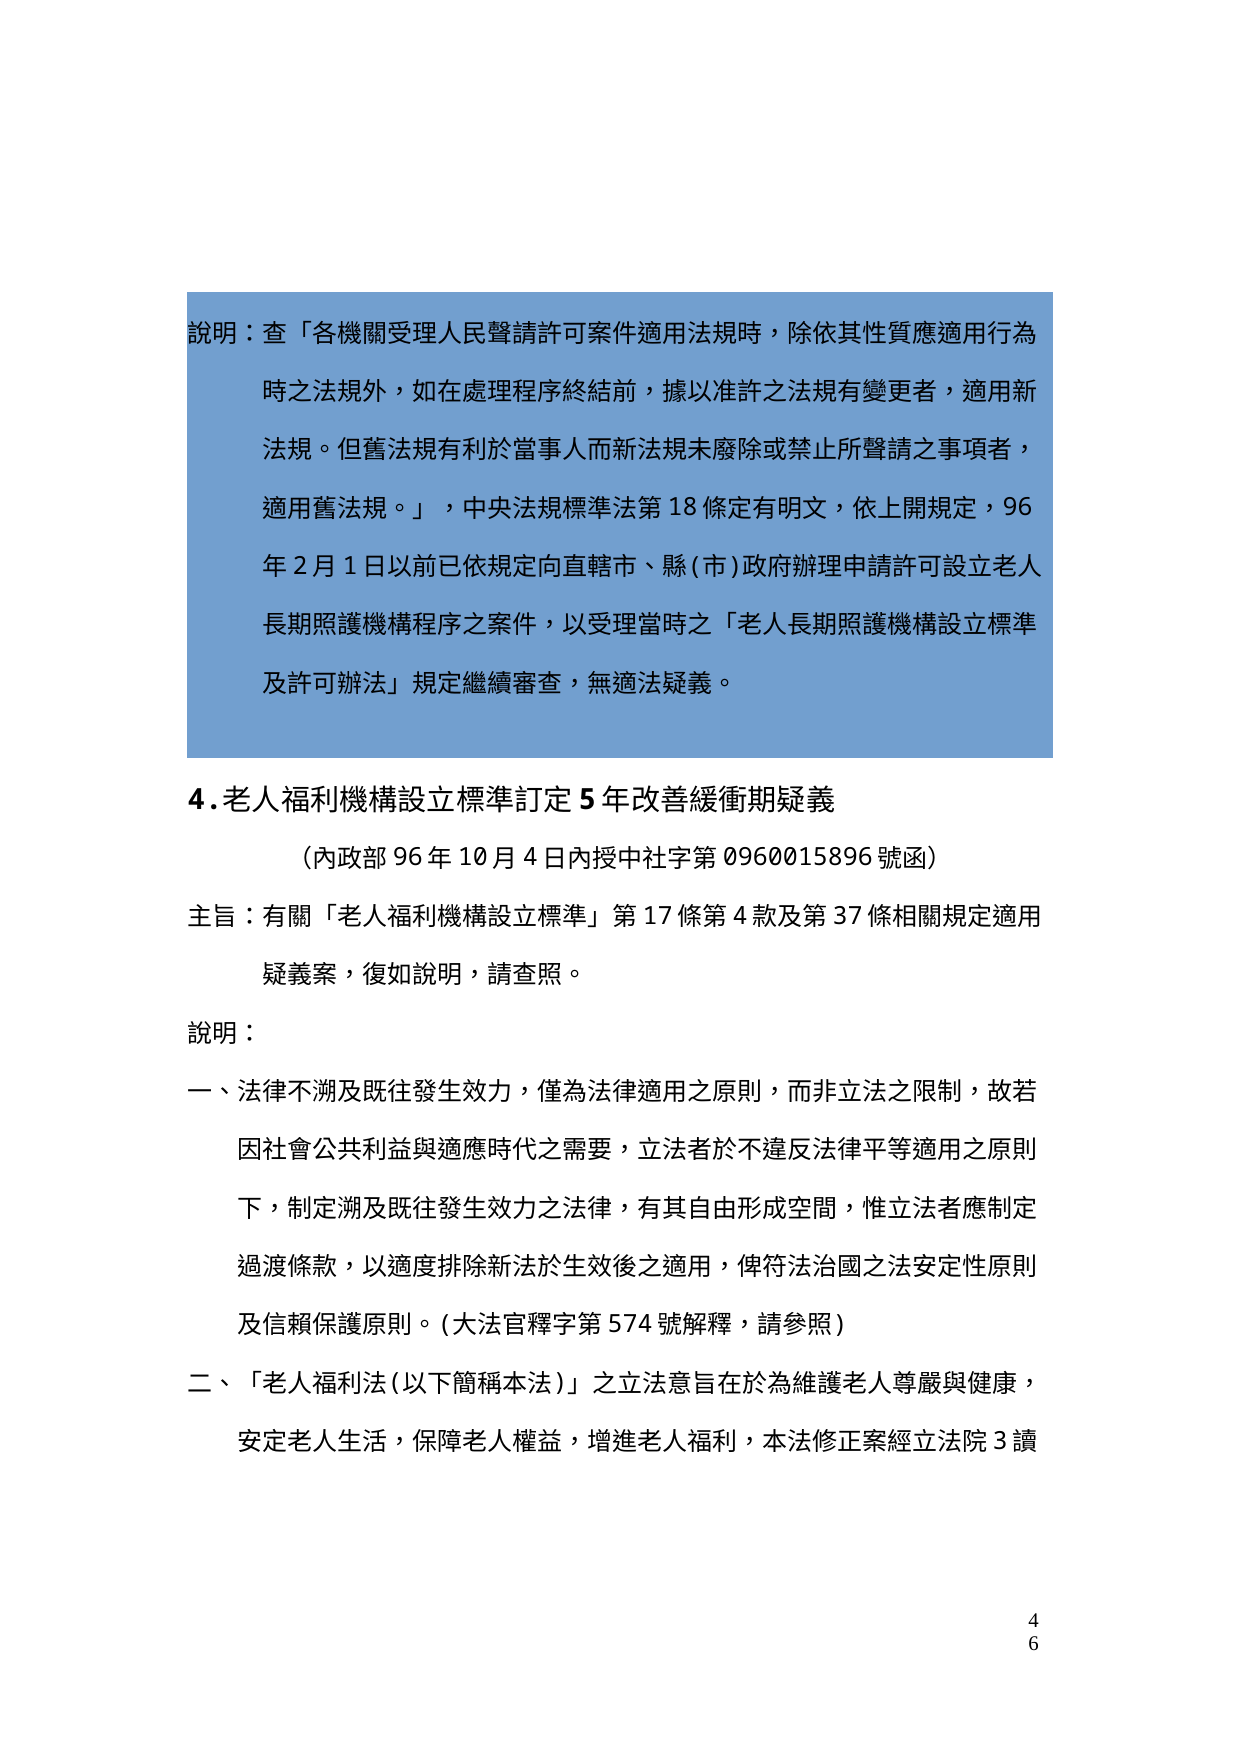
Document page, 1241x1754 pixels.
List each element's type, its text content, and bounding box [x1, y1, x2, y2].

text 說明：查「各機關受理人民聲請許可案件適用法規時，除依其性質應適用行為時之法規外，如在處理程序終結前，據以准許之法規有變更者，適用新法規。但舊法規有利於當事人而新法規未廢除或禁止所聲請之事項者，適用舊法規。」，中央法規標準法第18條定有明文，依上開規定，96年2月1日以前已依規定向直轄市、縣(市)政府辦理申請許可設立老人長期照護機構程序之案件，以受理當時之「老人長期照護機構設立標準及許可辦法」規定繼續審查，無適法疑義。 [187, 292, 1053, 700]
text 說明： [187, 992, 1053, 1050]
text 二、「老人福利法(以下簡稱本法)」之立法意旨在於為維護老人尊嚴與健康，安定老人生活，保障老人權益，增進老人福利，本法修正案經立法院3讀 [187, 1342, 1053, 1458]
text 主旨：有關「老人福利機構設立標準」第17條第4款及第37條相關規定適用疑義案，復如說明，請查照。 [187, 875, 1053, 992]
text 4.老人福利機構設立標準訂定5年改善緩衝期疑義 [187, 758, 1053, 817]
text （內政部96年10月4日內授中社字第0960015896號函） [187, 817, 1053, 875]
text 一、法律不溯及既往發生效力，僅為法律適用之原則，而非立法之限制，故若因社會公共利益與適應時代之需要，立法者於不違反法律平等適用之原則下，制定溯及既往發生效力之法律，有其自由形成空間，惟立法者應制定過渡條款，以適度排除新法於生效後之適用，俾符法治國之法安定性原則及信賴保護原則。(大法官釋字第574號解釋，請參照) [187, 1050, 1053, 1342]
